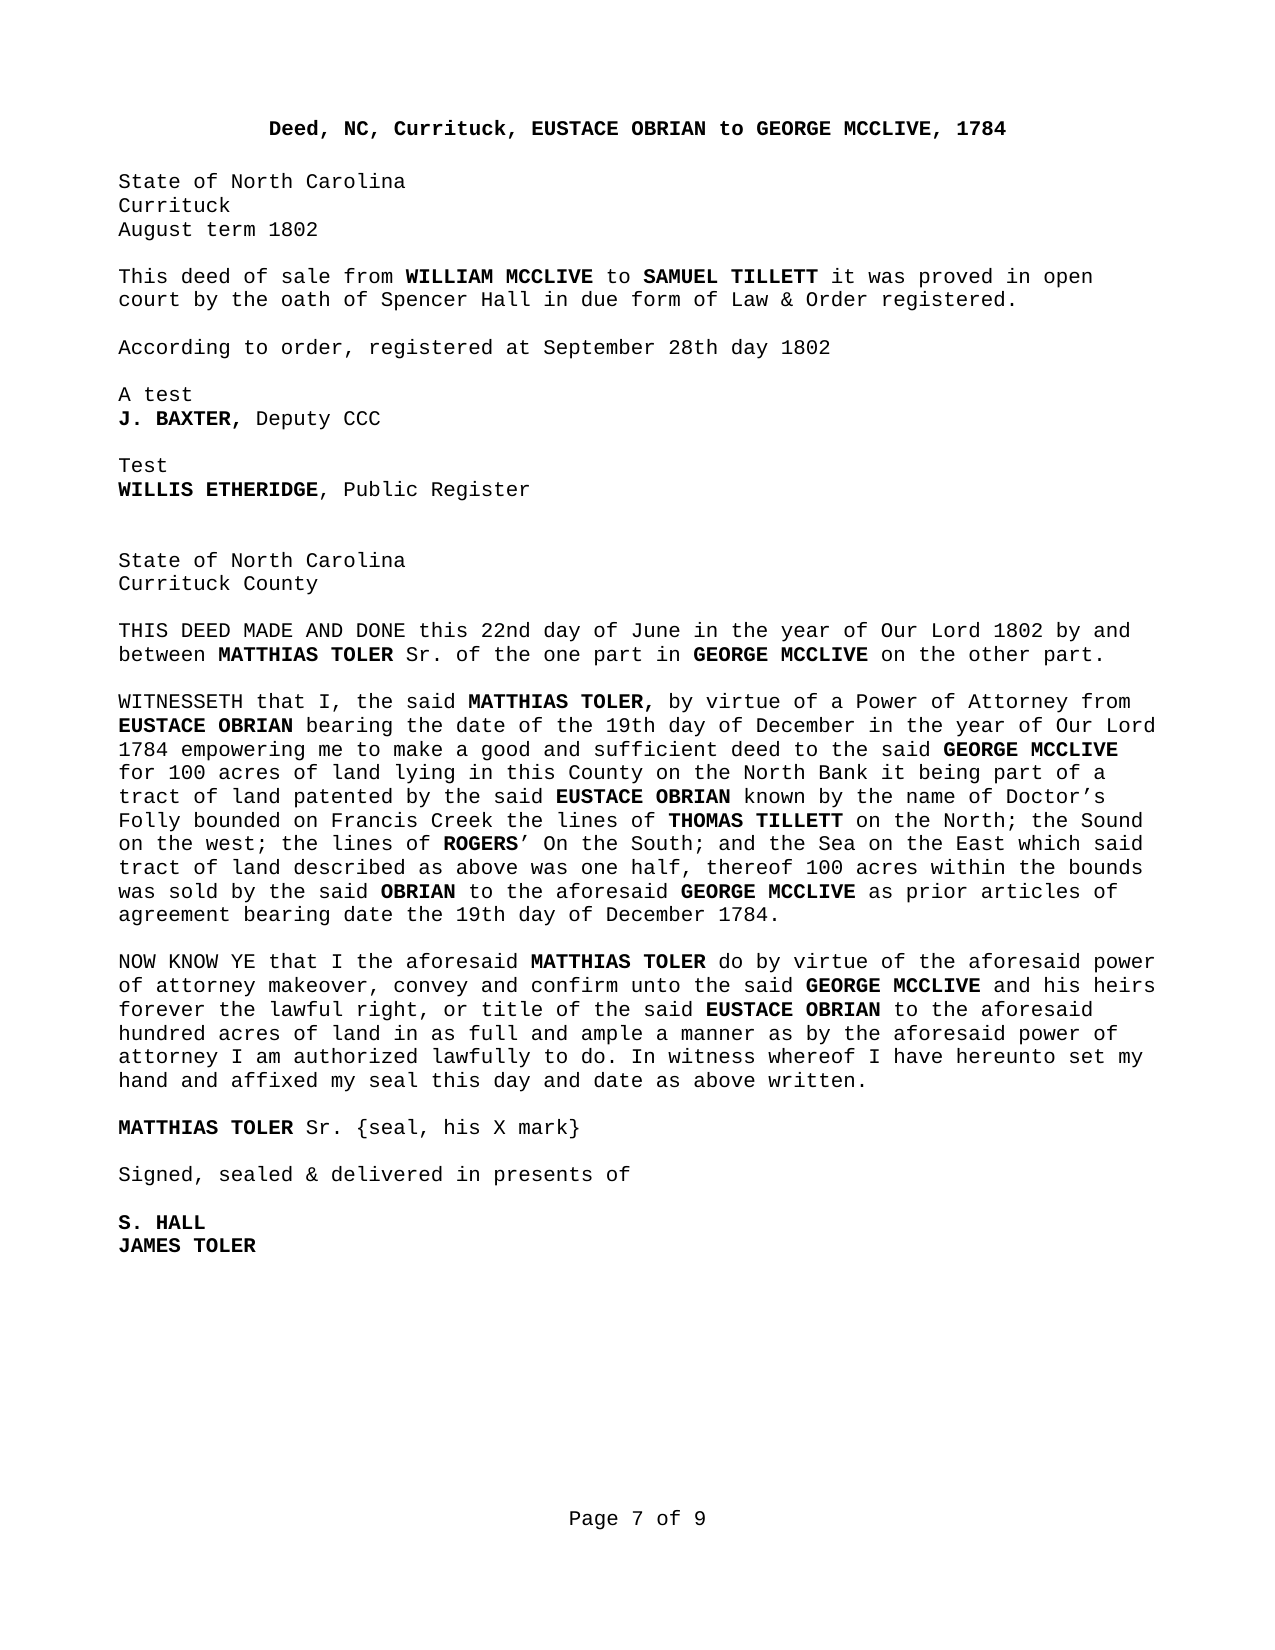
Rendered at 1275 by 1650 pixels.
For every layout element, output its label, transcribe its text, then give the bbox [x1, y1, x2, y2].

text Signed, sealed & delivered in presents of [118, 1164, 1157, 1188]
text This deed of sale from WILLIAM MCCLIVE to Samuel tillett it was proved in open court by the oath of Spencer Hall in due form of Law & Order registered. [118, 266, 1157, 313]
text JAMES Toler [118, 1235, 1157, 1259]
text Currituck County [118, 573, 1157, 597]
text Test [118, 455, 1157, 479]
text According to order, registered at September 28th day 1802 [118, 337, 1157, 360]
text A test [118, 384, 1157, 408]
text S. Hall [118, 1212, 1157, 1235]
text J. Baxter, Deputy CCC [118, 408, 1157, 431]
text MATTHIAS Toler Sr. {seal, his X mark} [118, 1117, 1157, 1141]
text this deed made and done this 22nd day of June in the year of Our Lord 1802 by and between MATTHIAS Toler Sr. of the one part in George MCCLIVE on the other part. [118, 621, 1157, 668]
text State of North Carolina [118, 549, 1157, 573]
text State of North Carolina [118, 171, 1157, 195]
text Willis Etheridge, Public Register [118, 479, 1157, 502]
text Currituck [118, 195, 1157, 218]
text Witnesseth that I, the said MATTHIAS Toler, by virtue of a Power of Attorney from Eustace OBRIAN bearing the date of the 19th day of December in the year of Our Lord 1784 empowering me to make a good and sufficient deed to the said George MCCLIVE for 100 acres of land lying in this County on the North Bank it being part of a tract of land patented by the said Eustace OBrian known by the name of Doctor’s Folly bounded on Francis Creek the lines of Thomas tillett on the North; the Sound on the west; the lines of Rogers’ On the South; and the Sea on the East which said tract of land described as above was one half, thereof 100 acres within the bounds was sold by the said OBrian to the aforesaid George MCCLIVE as prior articles of agreement bearing date the 19th day of December 1784. [118, 691, 1157, 928]
text August term 1802 [118, 218, 1157, 242]
text Now know ye that I the aforesaid MATTHIAS Toler do by virtue of the aforesaid power of attorney makeover, convey and confirm unto the said George MCCLIVE and his heirs forever the lawful right, or title of the said Eustace OBrian to the aforesaid hundred acres of land in as full and ample a manner as by the aforesaid power of attorney I am authorized lawfully to do. In witness whereof I have hereunto set my hand and affixed my seal this day and date as above written. [118, 952, 1157, 1093]
